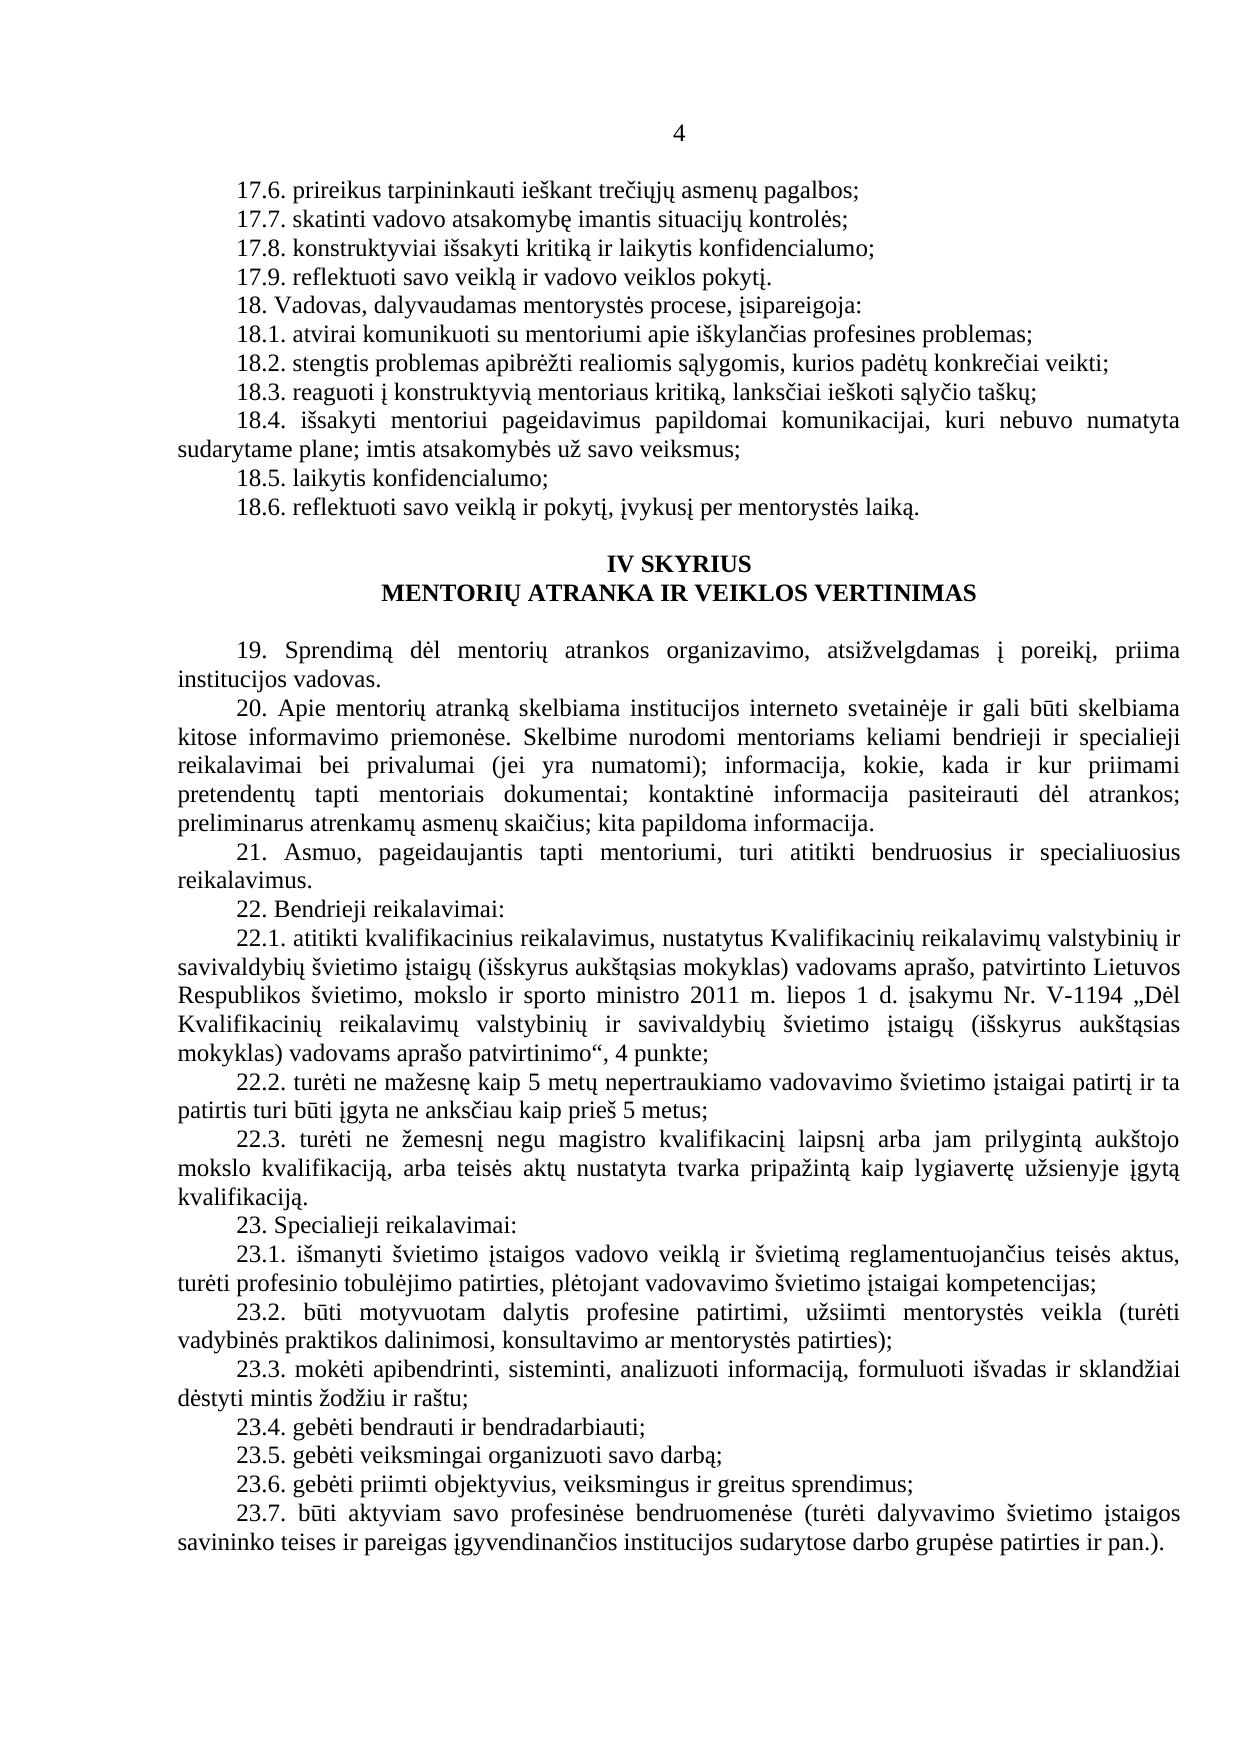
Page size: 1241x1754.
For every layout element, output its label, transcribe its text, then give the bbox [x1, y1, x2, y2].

text 18.3. reaguoti į konstruktyvią mentoriaus kritiką, lanksčiai ieškoti sąlyčio taškų; [177, 377, 1181, 406]
text 22.3. turėti ne žemesnį negu magistro kvalifikacinį laipsnį arba jam prilygintą aukštojo mokslo kvalifikaciją, arba teisės aktų nustatyta tvarka pripažintą kaip lygiavertę užsienyje įgytą kvalifikaciją. [177, 1124, 1181, 1211]
text 21. Asmuo, pageidaujantis tapti mentoriumi, turi atitikti bendruosius ir specialiuosius reikalavimus. [177, 837, 1181, 894]
text 22. Bendrieji reikalavimai: [177, 894, 1181, 923]
text 18.6. reflektuoti savo veiklą ir pokytį, įvykusį per mentorystės laiką. [177, 492, 1181, 521]
text MENTORIŲ ATRANKA IR VEIKLOS VERTINIMAS [177, 578, 1181, 607]
text 17.6. prireikus tarpininkauti ieškant trečiųjų asmenų pagalbos; [177, 176, 1181, 204]
text 23.4. gebėti bendrauti ir bendradarbiauti; [177, 1412, 1181, 1441]
text 23.7. būti aktyviam savo profesinėse bendruomenėse (turėti dalyvavimo švietimo įstaigos savininko teises ir pareigas įgyvendinančios institucijos sudarytose darbo grupėse patirties ir pan.). [177, 1498, 1181, 1556]
text 23.1. išmanyti švietimo įstaigos vadovo veiklą ir švietimą reglamentuojančius teisės aktus, turėti profesinio tobulėjimo patirties, plėtojant vadovavimo švietimo įstaigai kompetencijas; [177, 1239, 1181, 1297]
text 18.2. stengtis problemas apibrėžti realiomis sąlygomis, kurios padėtų konkrečiai veikti; [177, 348, 1181, 377]
text 18.1. atvirai komunikuoti su mentoriumi apie iškylančias profesines problemas; [177, 319, 1181, 348]
text 17.8. konstruktyviai išsakyti kritiką ir laikytis konfidencialumo; [177, 233, 1181, 262]
text 20. Apie mentorių atranką skelbiama institucijos interneto svetainėje ir gali būti skelbiama kitose informavimo priemonėse. Skelbime nurodomi mentoriams keliami bendrieji ir specialieji reikalavimai bei privalumai (jei yra numatomi); informacija, kokie, kada ir kur priimami pretendentų tapti mentoriais dokumentai; kontaktinė informacija pasiteirauti dėl atrankos; preliminarus atrenkamų asmenų skaičius; kita papildoma informacija. [177, 693, 1181, 837]
text 18.4. išsakyti mentoriui pageidavimus papildomai komunikacijai, kuri nebuvo numatyta sudarytame plane; imtis atsakomybės už savo veiksmus; [177, 406, 1181, 463]
text 17.9. reflektuoti savo veiklą ir vadovo veiklos pokytį. [177, 262, 1181, 291]
text 22.2. turėti ne mažesnę kaip 5 metų nepertraukiamo vadovavimo švietimo įstaigai patirtį ir ta patirtis turi būti įgyta ne anksčiau kaip prieš 5 metus; [177, 1067, 1181, 1124]
text 23.3. mokėti apibendrinti, sisteminti, analizuoti informaciją, formuluoti išvadas ir sklandžiai dėstyti mintis žodžiu ir raštu; [177, 1354, 1181, 1412]
text 23.2. būti motyvuotam dalytis profesine patirtimi, užsiimti mentorystės veikla (turėti vadybinės praktikos dalinimosi, konsultavimo ar mentorystės patirties); [177, 1297, 1181, 1354]
text 23.5. gebėti veiksmingai organizuoti savo darbą; [177, 1441, 1181, 1469]
text IV SKYRIUS [177, 549, 1181, 578]
text 22.1. atitikti kvalifikacinius reikalavimus, nustatytus Kvalifikacinių reikalavimų valstybinių ir savivaldybių švietimo įstaigų (išskyrus aukštąsias mokyklas) vadovams aprašo, patvirtinto Lietuvos Respublikos švietimo, mokslo ir sporto ministro 2011 m. liepos 1 d. įsakymu Nr. V-1194 „Dėl Kvalifikacinių reikalavimų valstybinių ir savivaldybių švietimo įstaigų (išskyrus aukštąsias mokyklas) vadovams aprašo patvirtinimo“, 4 punkte; [177, 923, 1181, 1067]
text 19. Sprendimą dėl mentorių atrankos organizavimo, atsižvelgdamas į poreikį, priima institucijos vadovas. [177, 636, 1181, 693]
text 23.6. gebėti priimti objektyvius, veiksmingus ir greitus sprendimus; [177, 1469, 1181, 1498]
text 18.5. laikytis konfidencialumo; [177, 463, 1181, 492]
text 18. Vadovas, dalyvaudamas mentorystės procese, įsipareigoja: [177, 291, 1181, 319]
text 23. Specialieji reikalavimai: [177, 1211, 1181, 1239]
text 17.7. skatinti vadovo atsakomybę imantis situacijų kontrolės; [177, 204, 1181, 233]
